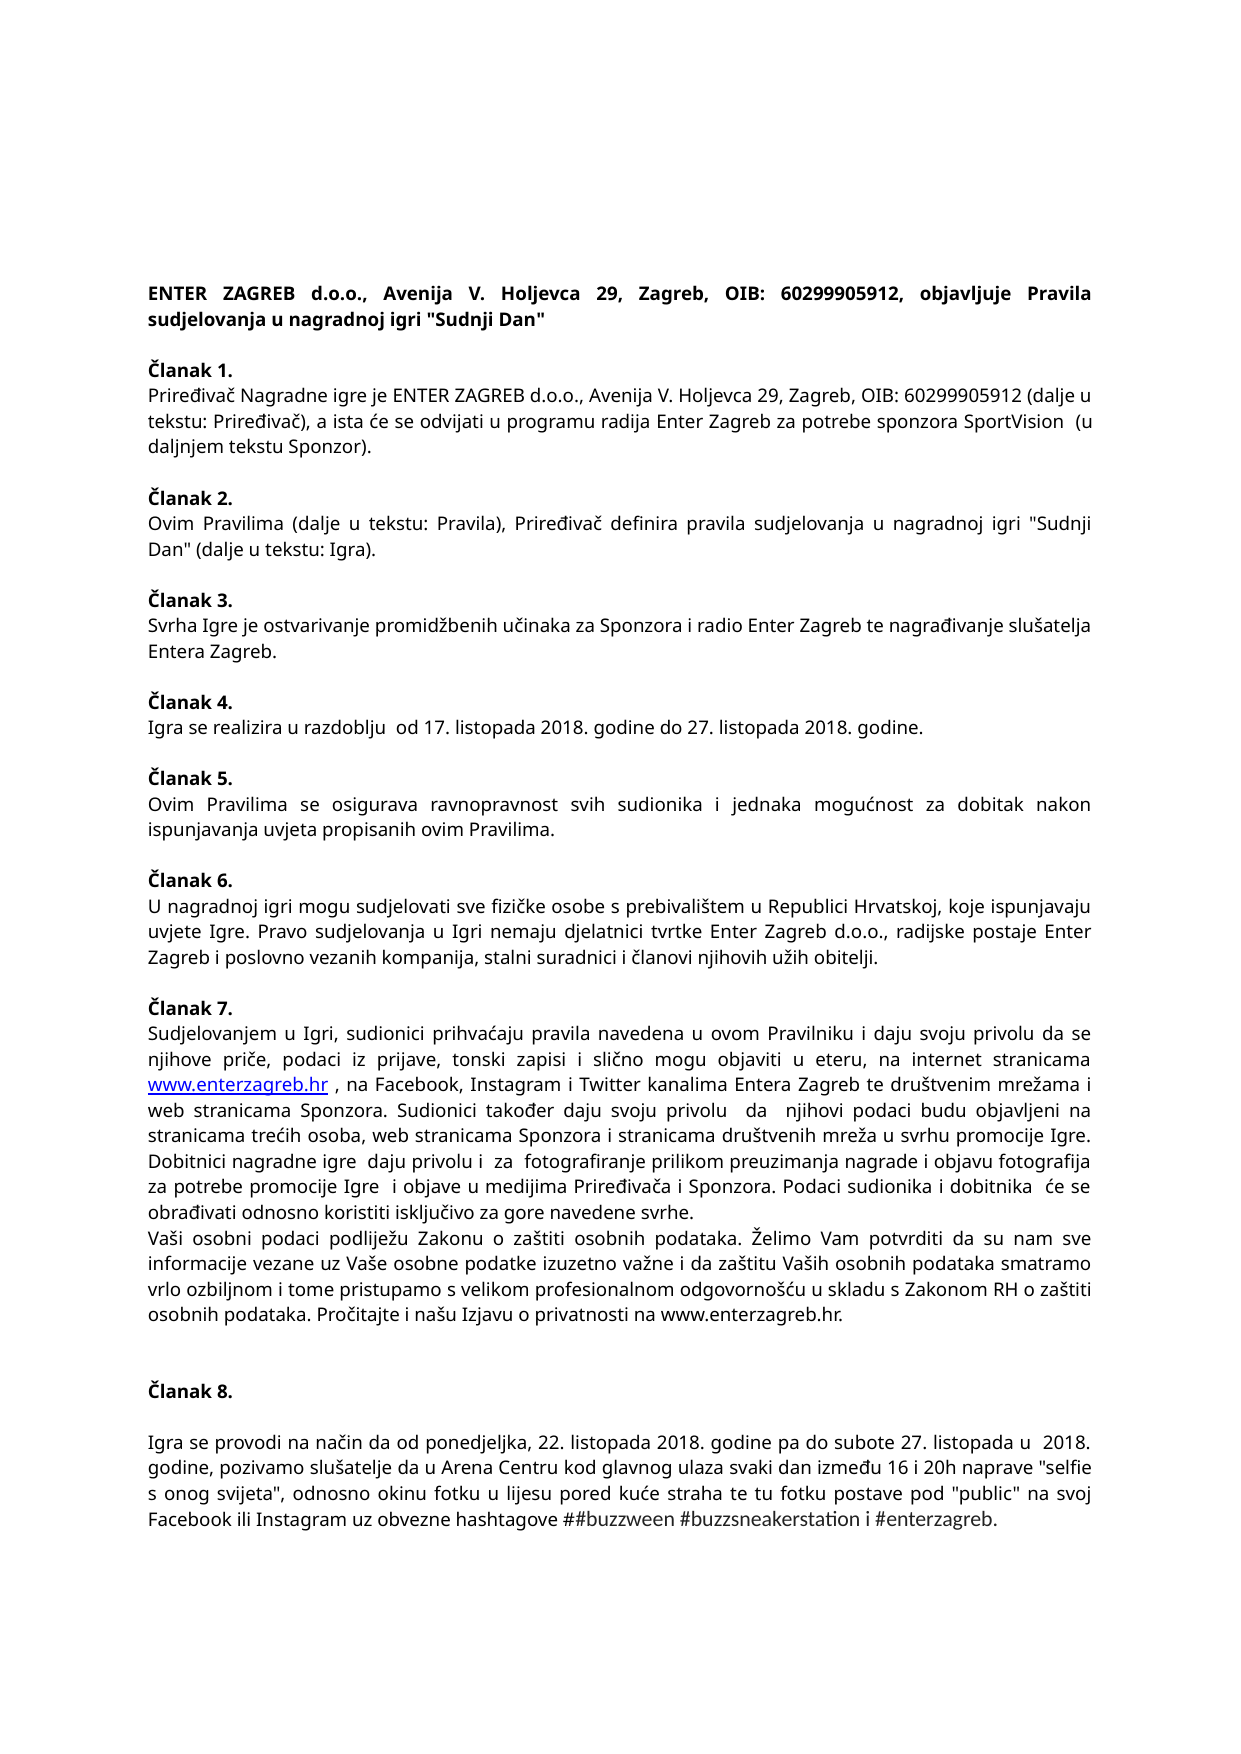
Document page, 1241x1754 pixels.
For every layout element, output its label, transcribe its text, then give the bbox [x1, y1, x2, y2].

text Članak 7. [148, 995, 1093, 1021]
text Vaši osobni podaci podliježu Zakonu o zaštiti osobnih podataka. Želimo Vam potvrditi da su nam sve informacije vezane uz Vaše osobne podatke izuzetno važne i da zaštitu Vaših osobnih podataka smatramo vrlo ozbiljnom i tome pristupamo s velikom profesionalnom odgovornošću u skladu s Zakonom RH o zaštiti osobnih podataka. Pročitajte i našu Izjavu o privatnosti na www.enterzagreb.hr. [148, 1225, 1093, 1327]
text U nagradnoj igri mogu sudjelovati sve fizičke osobe s prebivalištem u Republici Hrvatskoj, koje ispunjavaju uvjete Igre. Pravo sudjelovanja u Igri nemaju djelatnici tvrtke Enter Zagreb d.o.o., radijske postaje Enter Zagreb i poslovno vezanih kompanija, stalni suradnici i članovi njihovih užih obitelji. [148, 893, 1093, 970]
text Članak 2. [148, 485, 1093, 510]
text Članak 5. [148, 766, 1093, 791]
text Ovim Pravilima (dalje u tekstu: Pravila), Priređivač definira pravila sudjelovanja u nagradnoj igri "Sudnji Dan" (dalje u tekstu: Igra). [148, 510, 1093, 561]
text Sudjelovanjem u Igri, sudionici prihvaćaju pravila navedena u ovom Pravilniku i daju svoju privolu da se njihove priče, podaci iz prijave, tonski zapisi i slično mogu objaviti u eteru, na internet stranicama www.enterzagreb.hr , na Facebook, Instagram i Twitter kanalima Entera Zagreb te društvenim mrežama i web stranicama Sponzora. Sudionici također daju svoju privolu da njihovi podaci budu objavljeni na stranicama trećih osoba, web stranicama Sponzora i stranicama društvenih mreža u svrhu promocije Igre. Dobitnici nagradne igre daju privolu i za fotografiranje prilikom preuzimanja nagrade i objavu fotografija za potrebe promocije Igre i objave u medijima Priređivača i Sponzora. Podaci sudionika i dobitnika će se obrađivati odnosno koristiti isključivo za gore navedene svrhe. [148, 1021, 1093, 1225]
text Članak 1. [148, 357, 1093, 383]
text Članak 6. [148, 868, 1093, 893]
text Ovim Pravilima se osigurava ravnopravnost svih sudionika i jednaka mogućnost za dobitak nakon ispunjavanja uvjeta propisanih ovim Pravilima. [148, 791, 1093, 842]
text Svrha Igre je ostvarivanje promidžbenih učinaka za Sponzora i radio Enter Zagreb te nagrađivanje slušatelja Entera Zagreb. [148, 612, 1093, 663]
text Članak 3. [148, 587, 1093, 612]
text Igra se realizira u razdoblju od 17. listopada 2018. godine do 27. listopada 2018. godine. [148, 714, 1093, 740]
text Članak 4. [148, 689, 1093, 714]
text Članak 8. [148, 1378, 1093, 1403]
text ENTER ZAGREB d.o.o., Avenija V. Holjevca 29, Zagreb, OIB: 60299905912, objavljuje Pravila sudjelovanja u nagradnoj igri "Sudnji Dan" [148, 281, 1093, 332]
text Priređivač Nagradne igre je ENTER ZAGREB d.o.o., Avenija V. Holjevca 29, Zagreb, OIB: 60299905912 (dalje u tekstu: Priređivač), a ista će se odvijati u programu radija Enter Zagreb za potrebe sponzora SportVision (u daljnjem tekstu Sponzor). [148, 383, 1093, 459]
text Igra se provodi na način da od ponedjeljka, 22. listopada 2018. godine pa do subote 27. listopada u 2018. godine, pozivamo slušatelje da u Arena Centru kod glavnog ulaza svaki dan između 16 i 20h naprave "selfie s onog svijeta", odnosno okinu fotku u lijesu pored kuće straha te tu fotku postave pod "public" na svoj Facebook ili Instagram uz obvezne hashtagove ##buzzween #buzzsneakerstation i #enterzagreb. [148, 1429, 1093, 1532]
